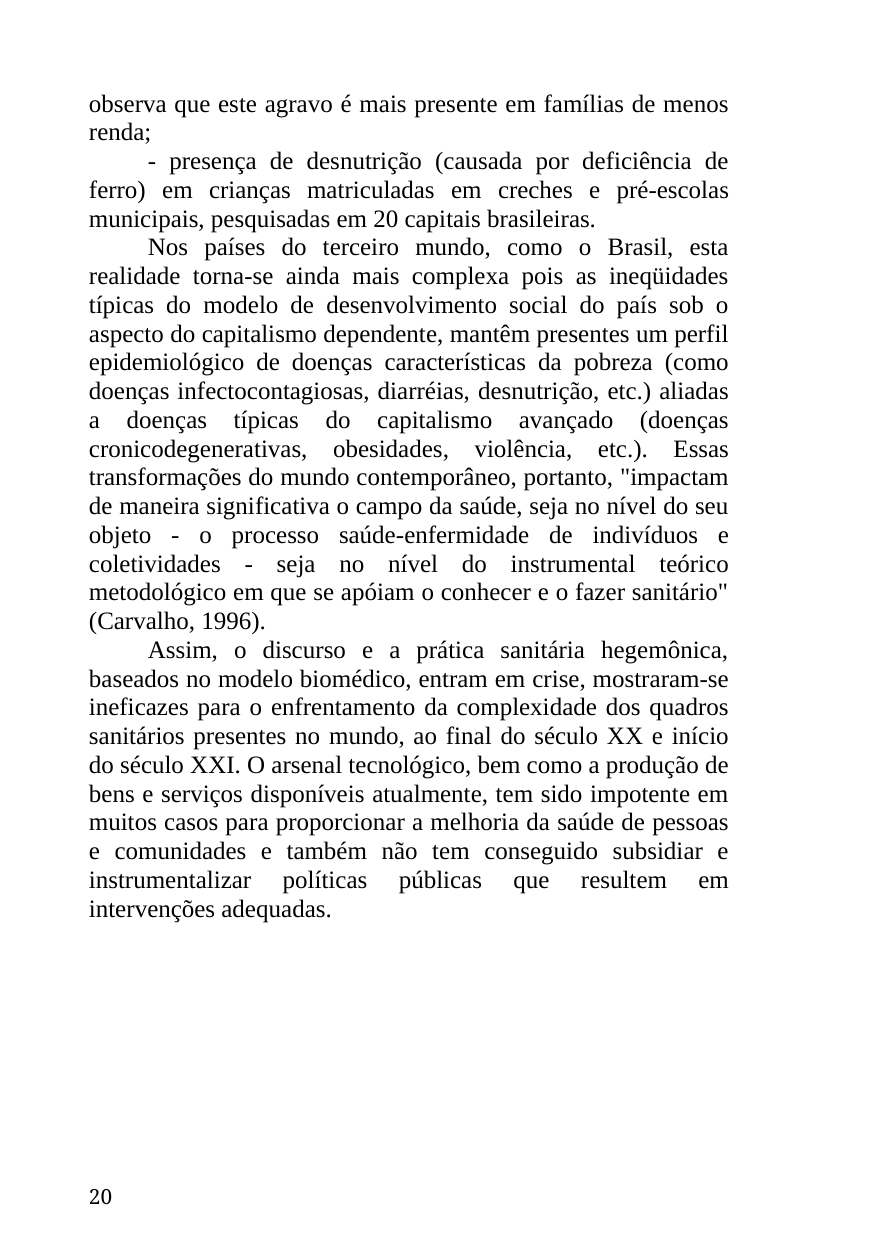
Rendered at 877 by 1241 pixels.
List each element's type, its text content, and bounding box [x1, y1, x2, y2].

text observa que este agravo é mais presente em famílias de menos renda; [89, 89, 729, 146]
text Nos países do terceiro mundo, como o Brasil, esta realidade torna-se ainda mais complexa pois as ineqüidades típicas do modelo de desenvolvimento social do país sob o aspecto do capitalismo dependente, mantêm presentes um perfil epidemiológico de doenças características da pobreza (como doenças infectocontagiosas, diarréias, desnutrição, etc.) aliadas a doenças típicas do capitalismo avançado (doenças cronicodegenerativas, obesidades, violência, etc.). Essas transformações do mundo contemporâneo, portanto, "impactam de maneira significativa o campo da saúde, seja no nível do seu objeto - o processo saúde-enfermidade de indivíduos e coletividades - seja no nível do instrumental teórico metodológico em que se apóiam o conhecer e o fazer sanitário" (Carvalho, 1996). [89, 232, 729, 635]
text - presença de desnutrição (causada por deficiência de ferro) em crianças matriculadas em creches e pré-escolas municipais, pesquisadas em 20 capitais brasileiras. [89, 146, 729, 232]
text Assim, o discurso e a prática sanitária hegemônica, baseados no modelo biomédico, entram em crise, mostraram-se ineficazes para o enfrentamento da complexidade dos quadros sanitários presentes no mundo, ao final do século XX e início do século XXI. O arsenal tecnológico, bem como a produção de bens e serviços disponíveis atualmente, tem sido impotente em muitos casos para proporcionar a melhoria da saúde de pessoas e comunidades e também não tem conseguido subsidiar e instrumentalizar políticas públicas que resultem em intervenções adequadas. [89, 635, 729, 922]
